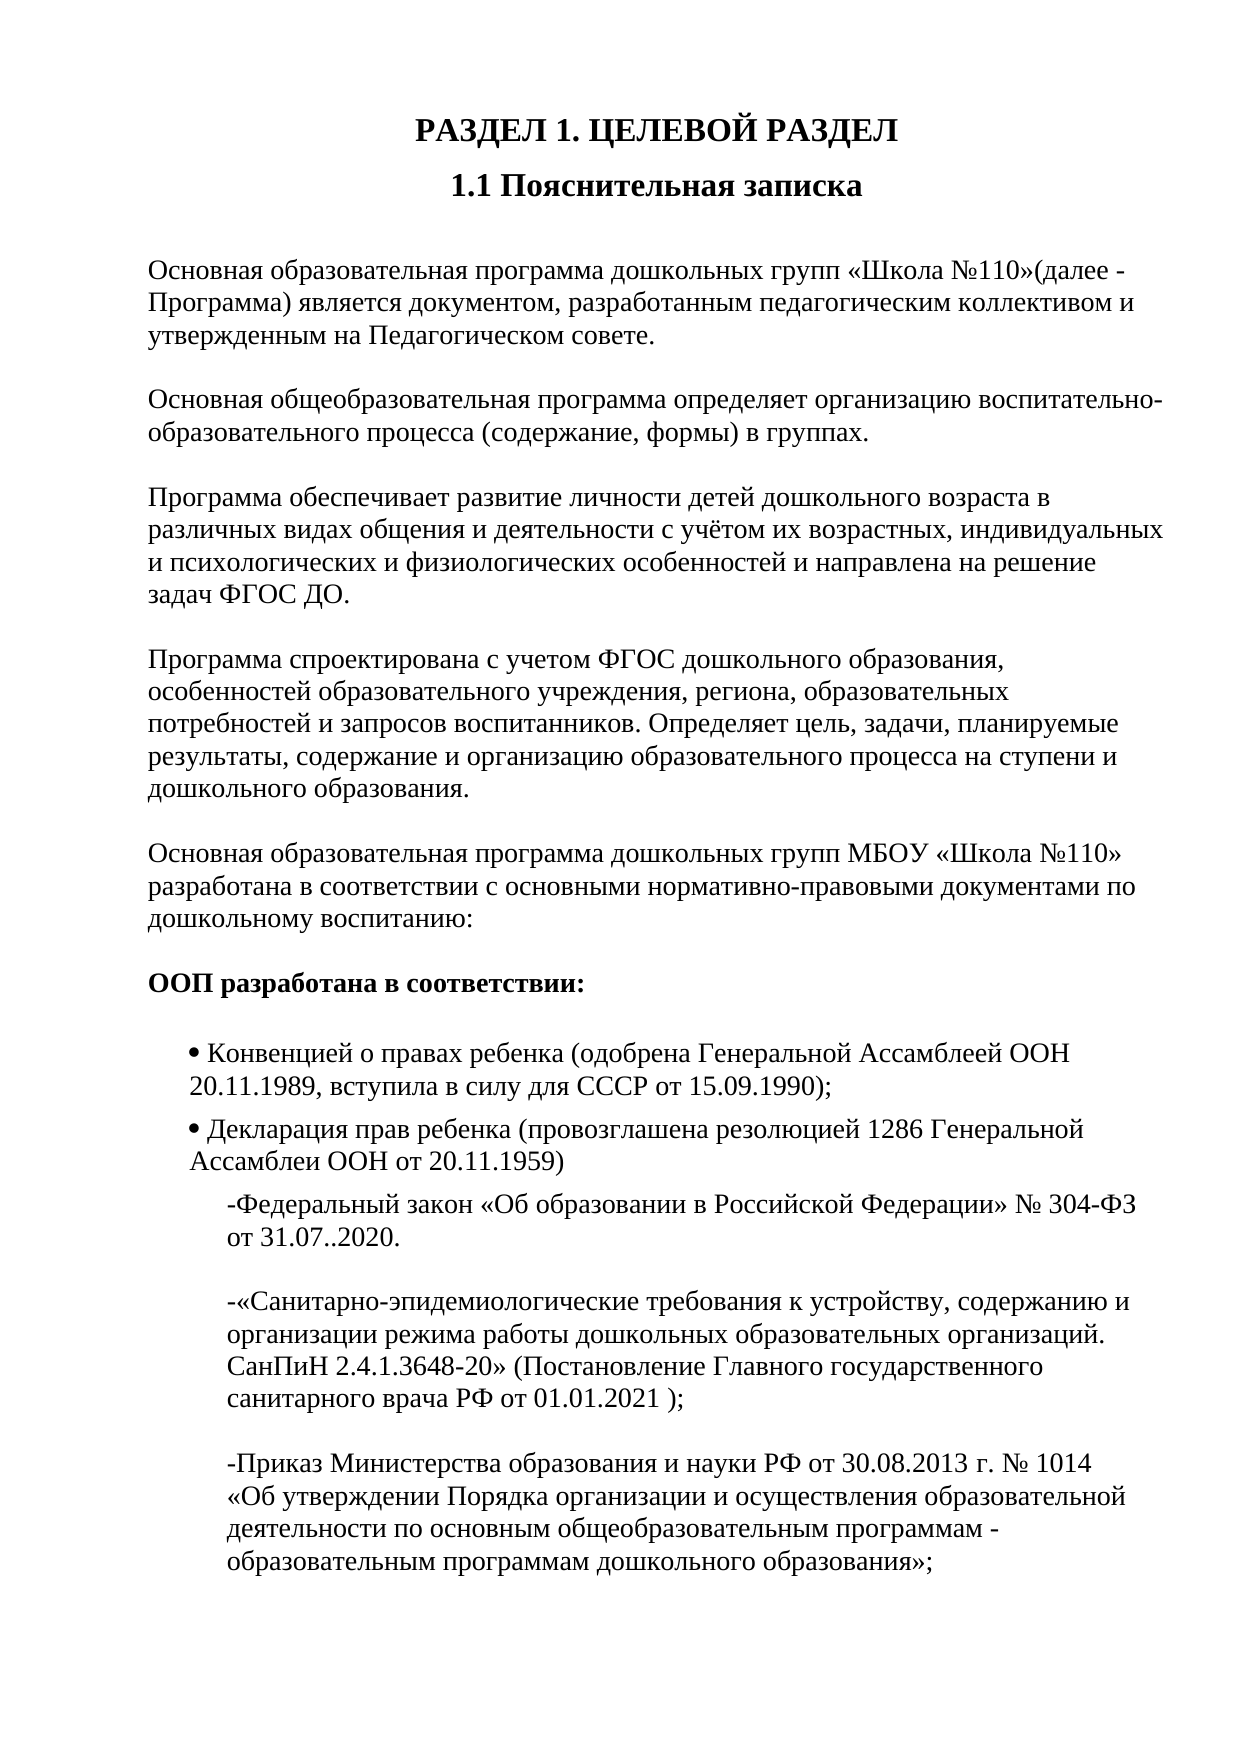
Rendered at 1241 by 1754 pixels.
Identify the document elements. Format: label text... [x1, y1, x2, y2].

list Декларация прав ребенка (провозглашена резолюцией 1286 Генеральной Ассамблеи ООН от 20.11.1959) [189, 1112, 1165, 1177]
list -Федеральный закон «Об образовании в Российской Федерации» № 304-ФЗ от 31.07..2020. -«Санитарно-эпидемиологические требования к устройству, содержанию и организации режима работы дошкольных образовательных организаций. СанПиН 2.4.1.3648-20» (Постановление Главного государственного санитарного врача РФ от 01.01.2021 ); -Приказ Министерства образования и науки РФ от 30.08.2013 г. № 1014 «Об утверждении Порядка организации и осуществления образовательной деятельности по основным общеобразовательным программам - образовательным программам дошкольного образования»; [189, 1187, 1165, 1576]
text Основная образовательная программа дошкольных групп «Школа №110»(далее - Программа) является документом, разработанным педагогическим коллективом и утвержденным на Педагогическом совете. Основная общеобразовательная программа определяет организацию воспитательно-образовательного процесса (содержание, формы) в группах. Программа обеспечивает развитие личности детей дошкольного возраста в различных видах общения и деятельности с учётом их возрастных, индивидуальных и психологических и физиологических особенностей и направлена на решение задач ФГОС ДО. Программа спроектирована с учетом ФГОС дошкольного образования, особенностей образовательного учреждения, региона, образовательных потребностей и запросов воспитанников. Определяет цель, задачи, планируемые результаты, содержание и организацию образовательного процесса на ступени и дошкольного образования. Основная образовательная программа дошкольных групп МБОУ «Школа №110» разработана в соответствии с основными нормативно-правовыми документами по дошкольному воспитанию: ООП разработана в соответствии: [148, 221, 1165, 1026]
text РАЗДЕЛ 1. ЦЕЛЕВОЙ РАЗДЕЛ [148, 111, 1165, 149]
text 1.1 Пояснительная записка [148, 166, 1165, 204]
list Конвенцией о правах ребенка (одобрена Генеральной Ассамблеей ООН 20.11.1989, вступила в силу для СССР от 15.09.1990); [189, 1037, 1165, 1101]
